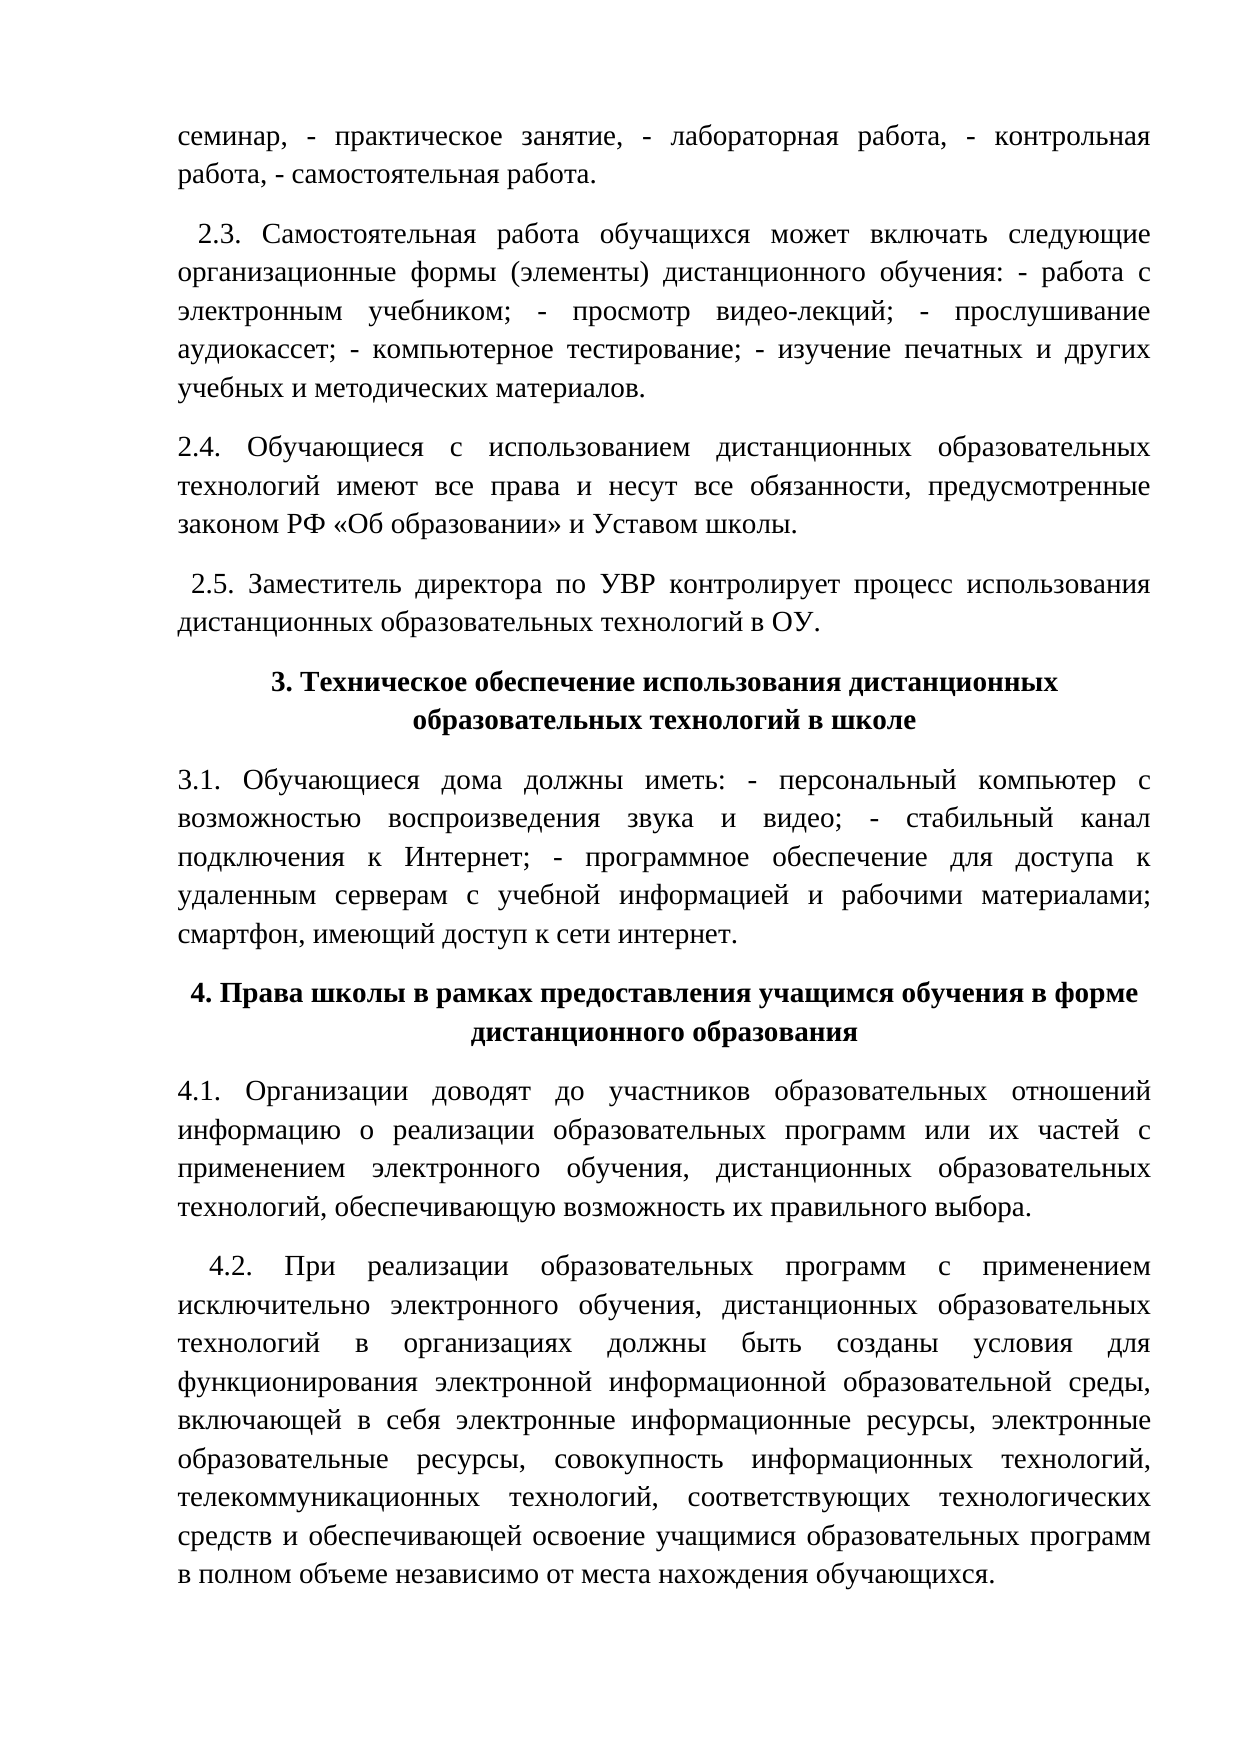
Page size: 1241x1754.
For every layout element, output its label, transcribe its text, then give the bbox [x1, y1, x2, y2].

text 4.2. При реализации образовательных программ с применением исключительно электронного обучения, дистанционных образовательных технологий в организациях должны быть созданы условия для функционирования электронной информационной образовательной среды, включающей в себя электронные информационные ресурсы, электронные образовательные ресурсы, совокупность информационных технологий, телекоммуникационных технологий, соответствующих технологических средств и обеспечивающей освоение учащимися образовательных программ в полном объеме независимо от места нахождения обучающихся. [177, 1248, 1152, 1590]
text 3. Техническое обеспечение использования дистанционных образовательных технологий в школе [177, 664, 1152, 736]
text 3.1. Обучающиеся дома должны иметь: - персональный компьютер с возможностью воспроизведения звука и видео; - стабильный канал подключения к Интернет; - программное обеспечение для доступа к удаленным серверам с учебной информацией и рабочими материалами; смартфон, имеющий доступ к сети интернет. [177, 762, 1152, 949]
text 2.3. Самостоятельная работа обучащихся может включать следующие организационные формы (элементы) дистанционного обучения: - работа с электронным учебником; - просмотр видео-лекций; - прослушивание аудиокассет; - компьютерное тестирование; - изучение печатных и других учебных и методических материалов. [177, 216, 1152, 404]
text 2.5. Заместитель директора по УВР контролирует процесс использования дистанционных образовательных технологий в ОУ. [177, 566, 1152, 638]
text 2.4. Обучающиеся с использованием дистанционных образовательных технологий имеют все права и несут все обязанности, предусмотренные законом РФ «Об образовании» и Уставом школы. [177, 429, 1152, 540]
text - семинар, - практическое занятие, - лабораторная работа, - контрольная работа, - самостоятельная работа. [177, 118, 1152, 190]
text 4.1. Организации доводят до участников образовательных отношений информацию о реализации образовательных программ или их частей с применением электронного обучения, дистанционных образовательных технологий, обеспечивающую возможность их правильного выбора. [177, 1073, 1152, 1222]
text 4. Права школы в рамках предоставления учащимся обучения в форме дистанционного образования [177, 975, 1152, 1047]
